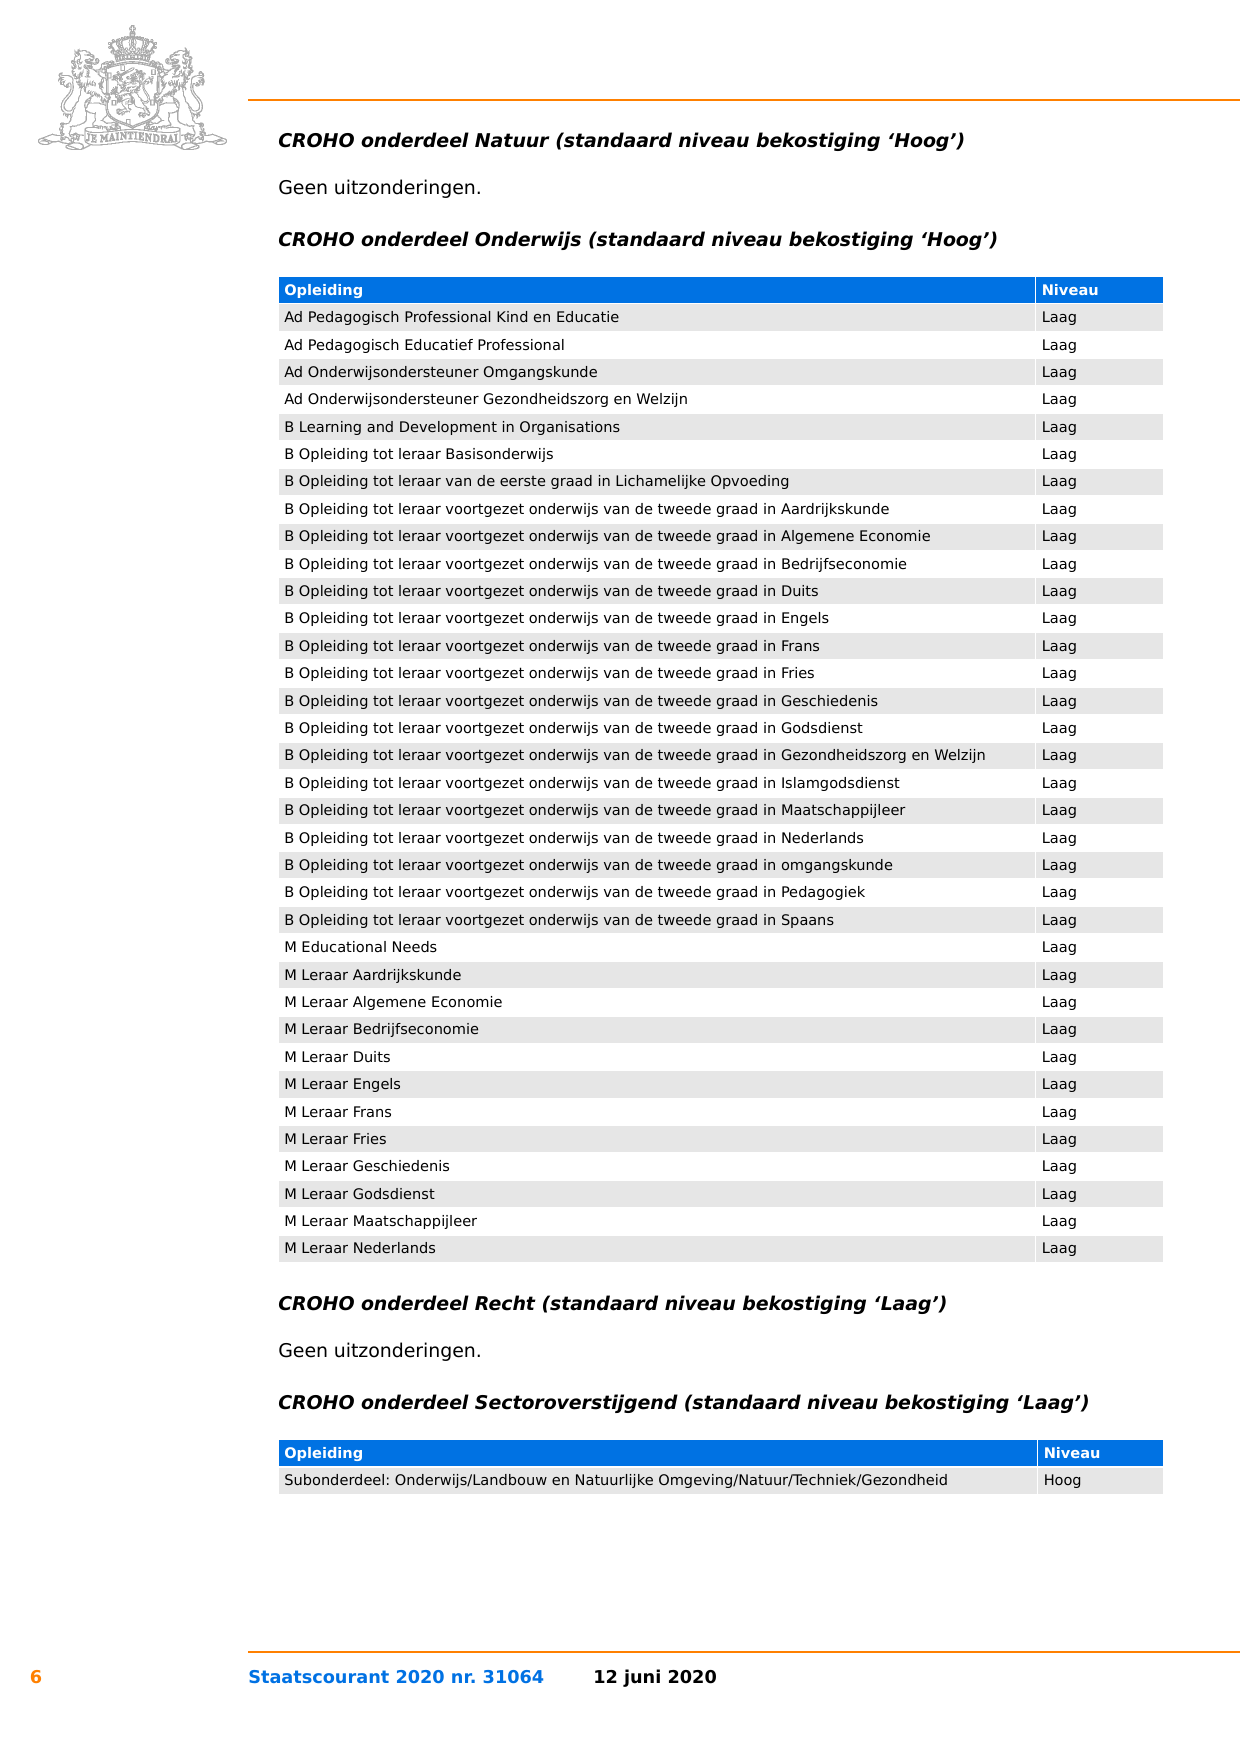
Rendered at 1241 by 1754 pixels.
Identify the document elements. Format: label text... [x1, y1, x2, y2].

table_cell B Opleiding tot leraar voortgezet onderwijs van de tweede graad in Frans [279, 633, 1035, 659]
table_cell B Opleiding tot leraar voortgezet onderwijs van de tweede graad in Islamgodsdienst [279, 770, 1035, 796]
table_cell Ad Onderwijsondersteuner Omgangskunde [279, 359, 1035, 385]
table_cell Laag [1036, 551, 1163, 577]
table_cell B Opleiding tot leraar voortgezet onderwijs van de tweede graad in Gezondheidszorg en Welzijn [279, 743, 1035, 769]
subtitle CROHO onderdeel Natuur (standaard niveau bekostiging ‘Hoog’) [278, 130, 1163, 152]
table_cell Laag [1036, 441, 1163, 468]
table_cell M Leraar Aardrijkskunde [279, 962, 1035, 988]
table_cell B Opleiding tot leraar voortgezet onderwijs van de tweede graad in Pedagogiek [279, 880, 1035, 906]
table_cell B Opleiding tot leraar voortgezet onderwijs van de tweede graad in omgangskunde [279, 852, 1035, 878]
table_cell Ad Pedagogisch Educatief Professional [279, 332, 1035, 358]
table_cell Laag [1036, 660, 1163, 687]
table_cell Laag [1036, 989, 1163, 1016]
table_cell M Leraar Fries [279, 1126, 1035, 1152]
table_cell B Opleiding tot leraar voortgezet onderwijs van de tweede graad in Algemene Economie [279, 524, 1035, 550]
table_cell Laag [1036, 1126, 1163, 1152]
table_cell Laag [1036, 688, 1163, 714]
table_cell Laag [1036, 907, 1163, 933]
table_cell B Opleiding tot leraar van de eerste graad in Lichamelijke Opvoeding [279, 469, 1035, 495]
table_cell Laag [1036, 770, 1163, 796]
table_cell Laag [1036, 578, 1163, 604]
table_cell B Opleiding tot leraar voortgezet onderwijs van de tweede graad in Spaans [279, 907, 1035, 933]
table_cell Laag [1036, 332, 1163, 358]
table_cell Laag [1036, 606, 1163, 632]
table_cell B Opleiding tot leraar voortgezet onderwijs van de tweede graad in Geschiedenis [279, 688, 1035, 714]
table_cell Ad Pedagogisch Professional Kind en Educatie [279, 304, 1035, 331]
table_cell Laag [1036, 1208, 1163, 1235]
table_cell Laag [1036, 715, 1163, 742]
table_cell B Opleiding tot leraar voortgezet onderwijs van de tweede graad in Maatschappijleer [279, 798, 1035, 824]
table_cell Laag [1036, 798, 1163, 824]
table_cell Laag [1036, 386, 1163, 413]
table_cell M Educational Needs [279, 934, 1035, 961]
picture [38, 25, 227, 150]
table_cell B Opleiding tot leraar voortgezet onderwijs van de tweede graad in Aardrijkskunde [279, 496, 1035, 522]
table_cell B Opleiding tot leraar voortgezet onderwijs van de tweede graad in Duits [279, 578, 1035, 604]
table_cell Laag [1036, 633, 1163, 659]
table_header Opleiding [279, 1440, 1037, 1466]
table_cell Laag [1036, 304, 1163, 331]
table_cell M Leraar Geschiedenis [279, 1154, 1035, 1180]
table_cell B Learning and Development in Organisations [279, 414, 1035, 440]
table_cell M Leraar Engels [279, 1071, 1035, 1098]
table_cell Laag [1036, 469, 1163, 495]
table_cell Laag [1036, 496, 1163, 522]
table_cell B Opleiding tot leraar voortgezet onderwijs van de tweede graad in Fries [279, 660, 1035, 687]
table_header Niveau [1036, 277, 1163, 303]
table_cell M Leraar Godsdienst [279, 1181, 1035, 1207]
subtitle CROHO onderdeel Recht (standaard niveau bekostiging ‘Laag’) [278, 1293, 1163, 1315]
table_cell M Leraar Algemene Economie [279, 989, 1035, 1016]
table_cell Laag [1036, 825, 1163, 851]
table_cell M Leraar Frans [279, 1099, 1035, 1125]
subtitle CROHO onderdeel Onderwijs (standaard niveau bekostiging ‘Hoog’) [278, 229, 1163, 251]
table_cell Laag [1036, 1181, 1163, 1207]
table_cell Laag [1036, 1071, 1163, 1098]
table_cell Laag [1036, 359, 1163, 385]
table_cell M Leraar Bedrijfseconomie [279, 1017, 1035, 1043]
table_cell M Leraar Maatschappijleer [279, 1208, 1035, 1235]
table_header Niveau [1038, 1440, 1163, 1466]
table_cell Laag [1036, 880, 1163, 906]
table_cell B Opleiding tot leraar voortgezet onderwijs van de tweede graad in Nederlands [279, 825, 1035, 851]
table_cell Laag [1036, 934, 1163, 961]
text Geen uitzonderingen. [278, 177, 1163, 199]
table_cell Laag [1036, 1099, 1163, 1125]
table_header Opleiding [279, 277, 1035, 303]
table_cell Hoog [1038, 1468, 1163, 1494]
table_cell Laag [1036, 852, 1163, 878]
table_cell Laag [1036, 524, 1163, 550]
table_cell M Leraar Duits [279, 1044, 1035, 1070]
table_cell Laag [1036, 1154, 1163, 1180]
table_cell Laag [1036, 414, 1163, 440]
text Geen uitzonderingen. [278, 1340, 1163, 1362]
table_cell Laag [1036, 743, 1163, 769]
table_cell Laag [1036, 1236, 1163, 1262]
table_cell Laag [1036, 1017, 1163, 1043]
table_cell Laag [1036, 1044, 1163, 1070]
table_cell Subonderdeel: Onderwijs/Landbouw en Natuurlijke Omgeving/Natuur/Techniek/Gezondheid [279, 1468, 1037, 1494]
table_cell B Opleiding tot leraar voortgezet onderwijs van de tweede graad in Godsdienst [279, 715, 1035, 742]
table_cell M Leraar Nederlands [279, 1236, 1035, 1262]
subtitle CROHO onderdeel Sectoroverstijgend (standaard niveau bekostiging ‘Laag’) [278, 1392, 1163, 1414]
table_cell B Opleiding tot leraar voortgezet onderwijs van de tweede graad in Engels [279, 606, 1035, 632]
table_cell B Opleiding tot leraar voortgezet onderwijs van de tweede graad in Bedrijfseconomie [279, 551, 1035, 577]
table_cell B Opleiding tot leraar Basisonderwijs [279, 441, 1035, 468]
table_cell Ad Onderwijsondersteuner Gezondheidszorg en Welzijn [279, 386, 1035, 413]
table_cell Laag [1036, 962, 1163, 988]
